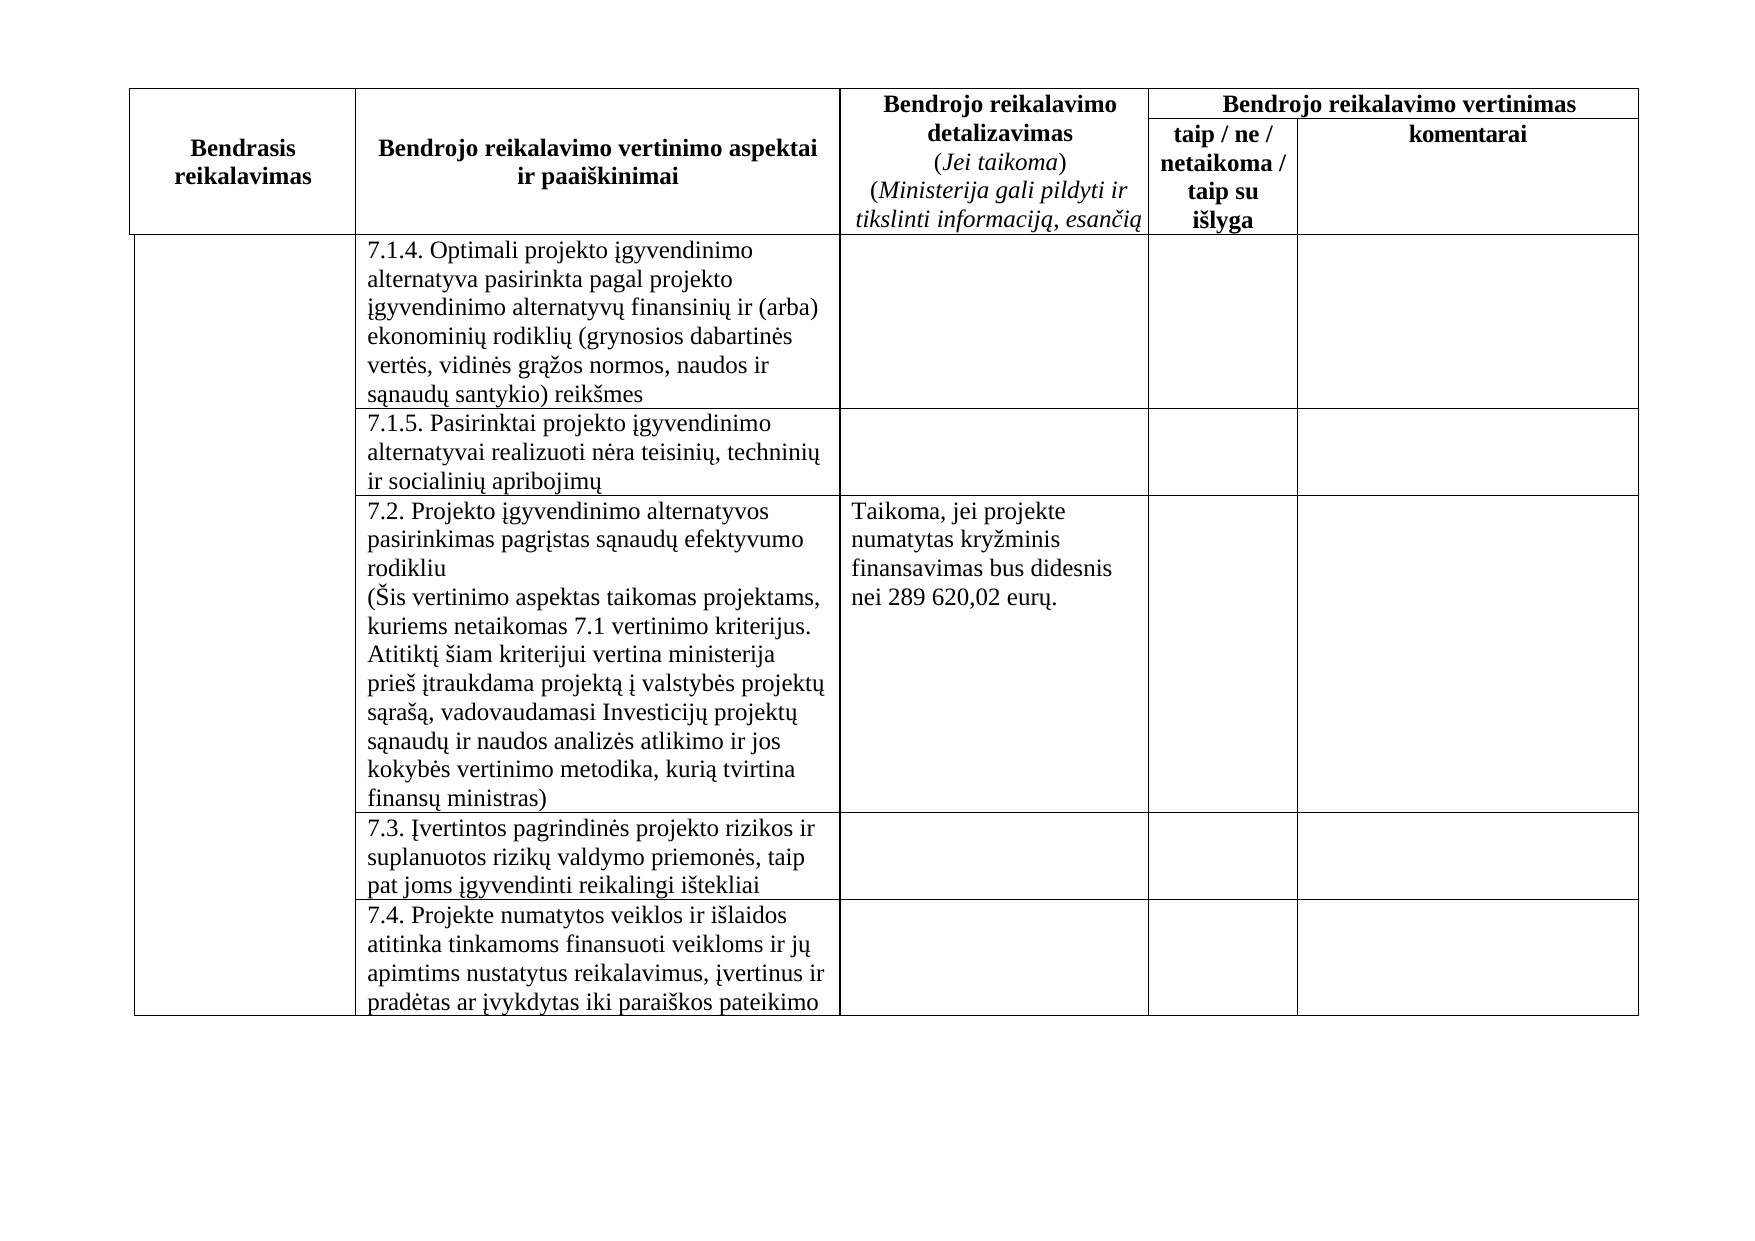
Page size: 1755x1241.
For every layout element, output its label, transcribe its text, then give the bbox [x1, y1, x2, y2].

table_cell [1149, 409, 1297, 495]
table_cell [841, 813, 1148, 899]
table_cell [130, 408, 134, 495]
table_cell [1298, 813, 1638, 899]
table_cell [135, 235, 355, 1015]
table_cell komentarai [1298, 119, 1638, 234]
table_cell [1149, 235, 1297, 407]
table_cell [130, 235, 134, 407]
table_header Bendrasis reikalavimas [130, 89, 355, 234]
table_cell [130, 812, 134, 899]
table_header Bendrojo reikalavimo vertinimo aspektai ir paaiškinimai [356, 89, 839, 234]
table_cell Taikoma, jei projekte numatytas kryžminis finansavimas bus didesnis nei 289 620,02 eurų. [841, 496, 1148, 812]
table_cell [1149, 813, 1297, 899]
table_cell [841, 235, 1148, 407]
table_cell 7.3. Įvertintos pagrindinės projekto rizikos ir suplanuotos rizikų valdymo priemonės, taip pat joms įgyvendinti reikalingi ištekliai [356, 813, 839, 899]
table_cell [130, 899, 134, 1015]
table_cell 7.4. Projekte numatytos veiklos ir išlaidos atitinka tinkamoms finansuoti veikloms ir jų apimtims nustatytus reikalavimus, įvertinus ir pradėtas ar įvykdytas iki paraiškos pateikimo [356, 900, 839, 1015]
table_cell 7.2. Projekto įgyvendinimo alternatyvos pasirinkimas pagrįstas sąnaudų efektyvumo rodikliu (Šis vertinimo aspektas taikomas projektams, kuriems netaikomas 7.1 vertinimo kriterijus. Atitiktį šiam kriterijui vertina ministerija prieš įtraukdama projektą į valstybės projektų sąrašą, vadovaudamasi Investicijų projektų sąnaudų ir naudos analizės atlikimo ir jos kokybės vertinimo metodika, kurią tvirtina finansų ministras) [356, 496, 839, 812]
table_cell [1149, 496, 1297, 812]
table_cell [841, 409, 1148, 495]
table_cell [1298, 496, 1638, 812]
table_cell [1298, 235, 1638, 407]
table_cell [1298, 409, 1638, 495]
table_cell taip / ne / netaikoma / taip su išlyga [1149, 119, 1297, 234]
table_cell 7.1.5. Pasirinktai projekto įgyvendinimo alternatyvai realizuoti nėra teisinių, techninių ir socialinių apribojimų [356, 409, 839, 495]
table_header Bendrojo reikalavimo vertinimas [1149, 89, 1638, 118]
table_cell [130, 495, 134, 812]
table_cell [1149, 900, 1297, 1015]
table_header Bendrojo reikalavimo detalizavimas (Jei taikoma) (Ministerija gali pildyti ir tikslinti informaciją, esančią šiame stulpelyje) [841, 89, 1148, 234]
table_cell [1298, 900, 1638, 1015]
table_cell [841, 900, 1148, 1015]
table_cell 7.1.4. Optimali projekto įgyvendinimo alternatyva pasirinkta pagal projekto įgyvendinimo alternatyvų finansinių ir (arba) ekonominių rodiklių (grynosios dabartinės vertės, vidinės grąžos normos, naudos ir sąnaudų santykio) reikšmes [356, 235, 839, 407]
